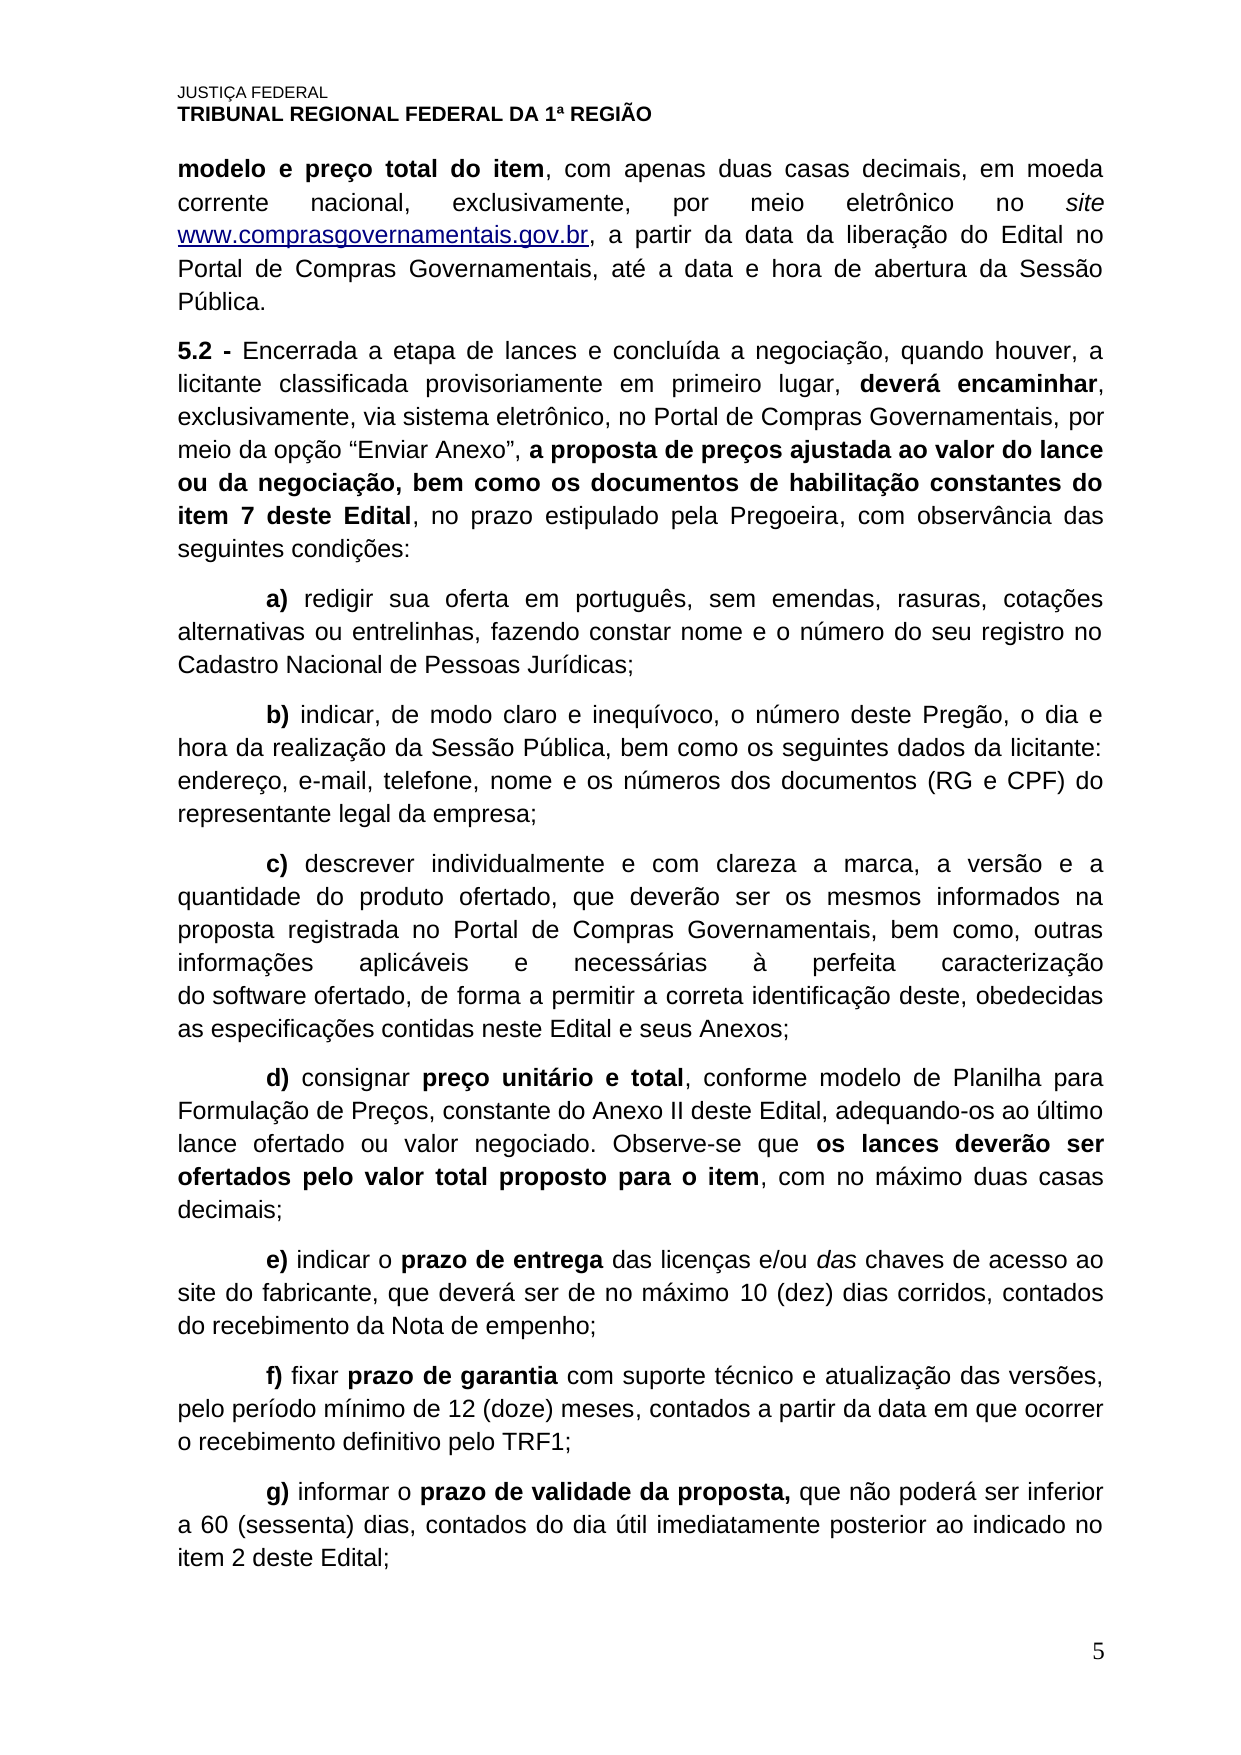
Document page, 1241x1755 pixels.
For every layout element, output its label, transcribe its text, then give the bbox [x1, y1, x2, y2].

list a) redigir sua oferta em português, sem emendas, rasuras, cotações alternativas ou entrelinhas, fazendo constar nome e o número do seu registro no Cadastro Nacional de Pessoas Jurídicas; [985, 584, 1104, 679]
text f) fixar prazo de garantia com suporte técnico e atualização das versões, pelo período mínimo de 12 (doze) meses, contados a partir da data em que ocorrer o recebimento definitivo pelo TRF1; [177, 1361, 1104, 1456]
list g) informar o prazo de validade da proposta, que não poderá ser inferior a 60 (sessenta) dias, contados do dia útil imediatamente posterior ao indicado no item 2 deste Edital; [177, 1477, 1104, 1571]
list d) consignar preço unitário e total, conforme modelo de Planilha para Formulação de Preços, constante do Anexo II deste Edital, adequando-os ao último lance ofertado ou valor negociado. Observe-se que os lances deverão ser ofertados pelo valor total proposto para o item, com no máximo duas casas decimais; [177, 1063, 308, 1224]
text e) indicar o prazo de entrega das licenças e/ou das chaves de acesso ao site do fabricante, que deverá ser de no máximo 10 (dez) dias corridos, contados do recebimento da Nota de empenho; [985, 1245, 1104, 1340]
list a) redigir sua oferta em português, sem emendas, rasuras, cotações alternativas ou entrelinhas, fazendo constar nome e o número do seu registro no Cadastro Nacional de Pessoas Jurídicas; [177, 584, 308, 679]
list b) indicar, de modo claro e inequívoco, o número deste Pregão, o dia e hora da realização da Sessão Pública, bem como os seguintes dados da licitante: endereço, e-mail, telefone, nome e os números dos documentos (RG e CPF) do representante legal da empresa; [177, 700, 308, 828]
text 5.2 - Encerrada a etapa de lances e concluída a negociação, quando houver, a licitante classificada provisoriamente em primeiro lugar, deverá encaminhar, exclusivamente, via sistema eletrônico, no Portal de Compras Governamentais, por meio da opção “Enviar Anexo”, a proposta de preços ajustada ao valor do lance ou da negociação, bem como os documentos de habilitação constantes do item 7 deste Edital, no prazo estipulado pela Pregoeira, com observância das seguintes condições: [177, 336, 1104, 563]
list b) indicar, de modo claro e inequívoco, o número deste Pregão, o dia e hora da realização da Sessão Pública, bem como os seguintes dados da licitante: endereço, e-mail, telefone, nome e os números dos documentos (RG e CPF) do representante legal da empresa; [985, 700, 1104, 828]
list d) consignar preço unitário e total, conforme modelo de Planilha para Formulação de Preços, constante do Anexo II deste Edital, adequando-os ao último lance ofertado ou valor negociado. Observe-se que os lances deverão ser ofertados pelo valor total proposto para o item, com no máximo duas casas decimais; [985, 1063, 1104, 1224]
text e) indicar o prazo de entrega das licenças e/ou das chaves de acesso ao site do fabricante, que deverá ser de no máximo 10 (dez) dias corridos, contados do recebimento da Nota de empenho; [177, 1245, 308, 1340]
text modelo e preço total do item, com apenas duas casas decimais, em moeda corrente nacional, exclusivamente, por meio eletrônico no site www.comprasgovernamentais.gov.br, a partir da data da liberação do Edital no Portal de Compras Governamentais, até a data e hora de abertura da Sessão Pública. [177, 154, 1104, 315]
text c) descrever individualmente e com clareza a marca, a versão e a quantidade do produto ofertado, que deverão ser os mesmos informados na proposta registrada no Portal de Compras Governamentais, bem como, outras informações aplicáveis e necessárias à perfeita caracterização do software ofertado, de forma a permitir a correta identificação deste, obedecidas as especificações contidas neste Edital e seus Anexos; [177, 848, 308, 1042]
text c) descrever individualmente e com clareza a marca, a versão e a quantidade do produto ofertado, que deverão ser os mesmos informados na proposta registrada no Portal de Compras Governamentais, bem como, outras informações aplicáveis e necessárias à perfeita caracterização do software ofertado, de forma a permitir a correta identificação deste, obedecidas as especificações contidas neste Edital e seus Anexos; [985, 848, 1104, 1042]
